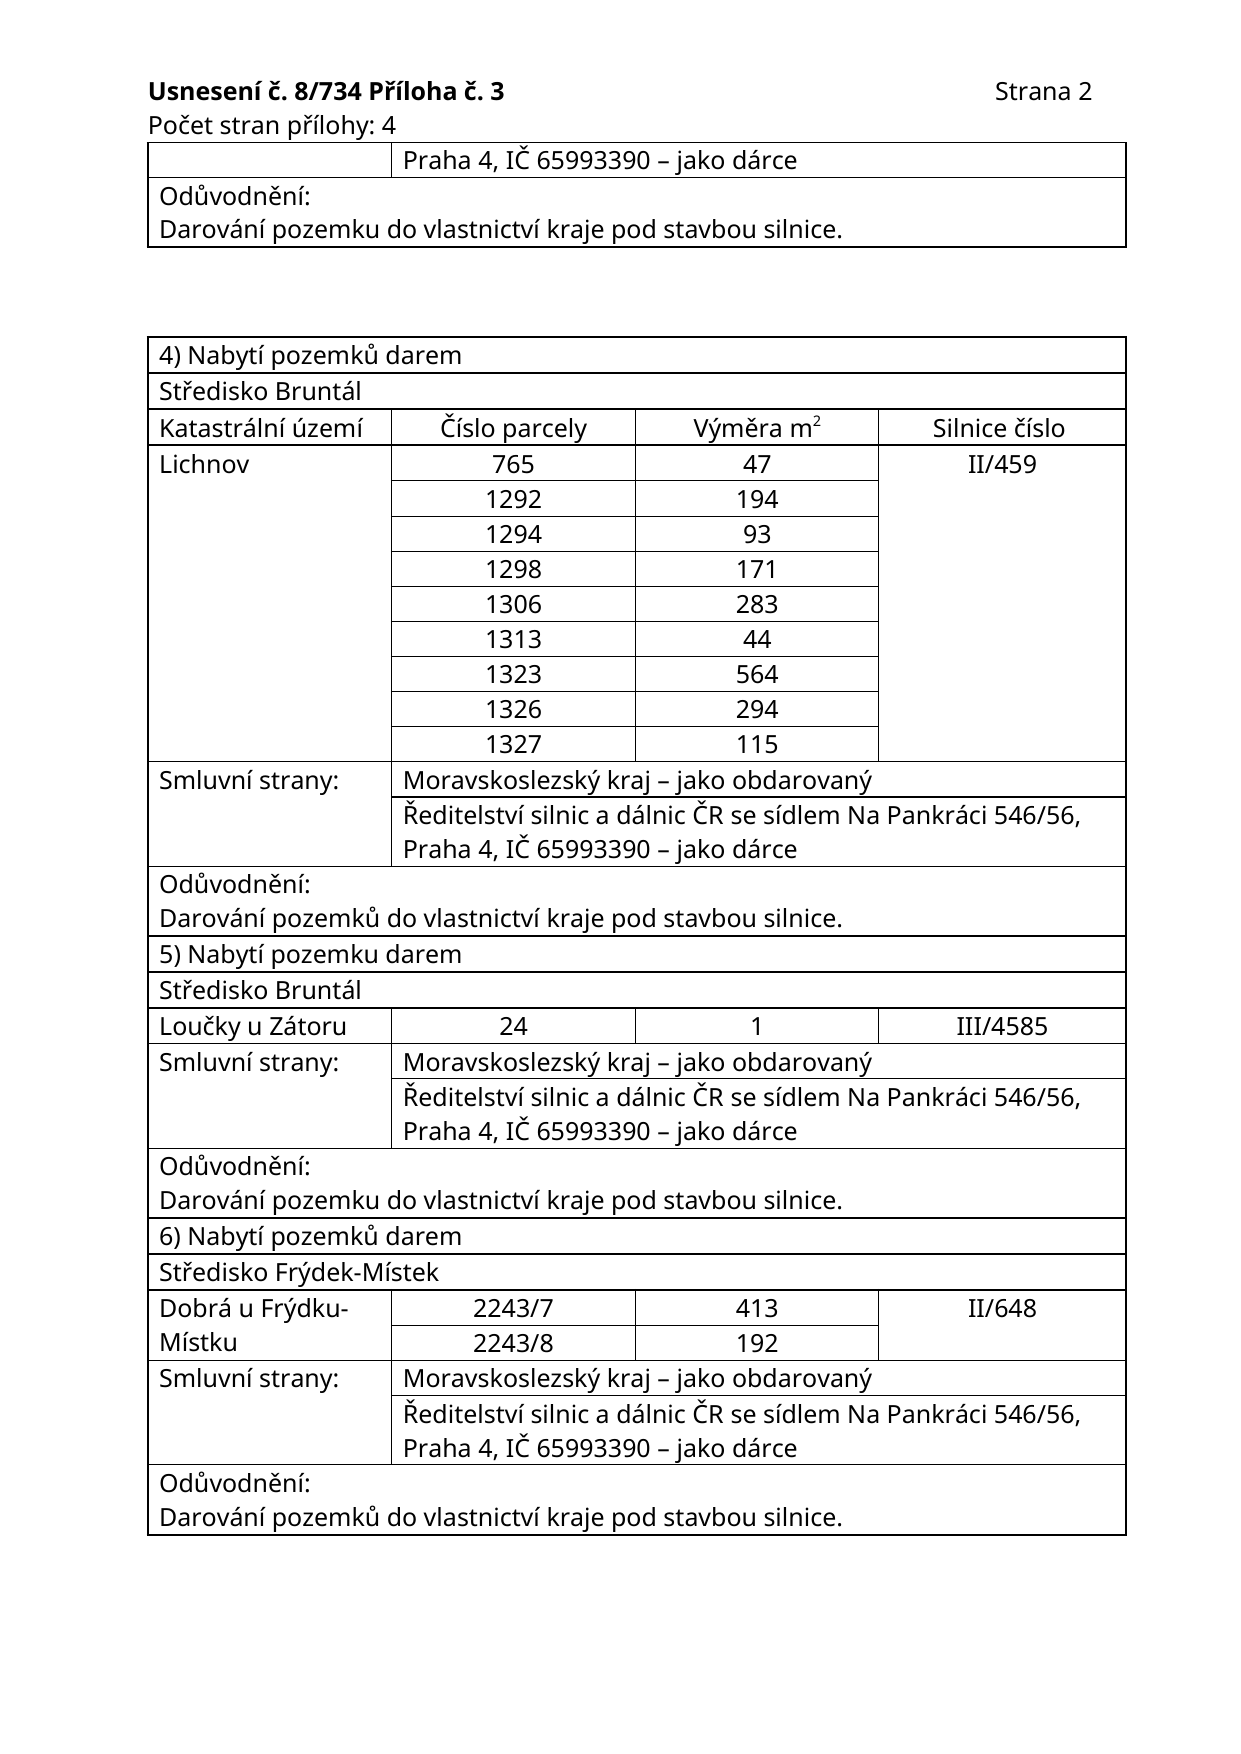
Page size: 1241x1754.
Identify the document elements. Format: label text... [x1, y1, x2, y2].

table_cell Smluvní strany: [149, 1361, 391, 1464]
table_cell Odůvodnění: Darování pozemku do vlastnictví kraje pod stavbou silnice. [149, 178, 1125, 246]
table_cell [149, 143, 391, 177]
table_header 4) Nabytí pozemků darem [149, 338, 1125, 372]
table_cell 44 [636, 622, 878, 656]
table_cell Silnice číslo [879, 410, 1125, 444]
table_cell 192 [636, 1326, 878, 1360]
table_cell Výměra m2 [636, 410, 878, 444]
table_cell Středisko Bruntál [149, 374, 1125, 408]
table_cell 5) Nabytí pozemku darem [149, 937, 1125, 971]
table_cell Odůvodnění: Darování pozemků do vlastnictví kraje pod stavbou silnice. [149, 1465, 1125, 1533]
table_cell 564 [636, 657, 878, 691]
table_cell Katastrální území [149, 410, 391, 444]
table_cell Ředitelství silnic a dálnic ČR se sídlem Na Pankráci 546/56, Praha 4, IČ 65993390 – jako dárce [392, 1079, 1125, 1147]
table_cell 1294 [392, 517, 635, 551]
table_cell Smluvní strany: [149, 1044, 391, 1147]
table_cell Odůvodnění: Darování pozemku do vlastnictví kraje pod stavbou silnice. [149, 1149, 1125, 1217]
table_cell 2243/7 [392, 1291, 635, 1325]
table_cell 47 [636, 446, 878, 480]
table_cell Moravskoslezský kraj – jako obdarovaný [392, 1361, 1125, 1395]
table_cell 93 [636, 517, 878, 551]
table_cell 294 [636, 692, 878, 726]
table_cell 1323 [392, 657, 635, 691]
table_cell Smluvní strany: [149, 762, 391, 866]
table_cell Moravskoslezský kraj – jako obdarovaný [392, 762, 1125, 796]
table_cell Odůvodnění: Darování pozemků do vlastnictví kraje pod stavbou silnice. [149, 867, 1125, 935]
table_cell Moravskoslezský kraj – jako obdarovaný [392, 1044, 1125, 1078]
table_cell Ředitelství silnic a dálnic ČR se sídlem Na Pankráci 546/56, Praha 4, IČ 65993390 – jako dárce [392, 798, 1125, 866]
table_cell 1298 [392, 552, 635, 586]
table_cell 1292 [392, 481, 635, 516]
table_cell II/459 [879, 446, 1125, 761]
table_cell II/648 [879, 1291, 1125, 1360]
table_cell 1326 [392, 692, 635, 726]
table_cell Dobrá u Frýdku-Místku [149, 1291, 391, 1360]
table_cell Číslo parcely [392, 410, 635, 444]
table_cell III/4585 [879, 1009, 1125, 1043]
table_cell Ředitelství silnic a dálnic ČR se sídlem Na Pankráci 546/56, Praha 4, IČ 65993390 – jako dárce [392, 1396, 1125, 1464]
table_cell 2243/8 [392, 1326, 635, 1360]
table_cell 1306 [392, 587, 635, 621]
table_cell 115 [636, 727, 878, 761]
table_cell Lichnov [149, 446, 391, 761]
table_cell 1327 [392, 727, 635, 761]
table_cell Loučky u Zátoru [149, 1009, 391, 1043]
table_cell 24 [392, 1009, 635, 1043]
table_cell 1 [636, 1009, 878, 1043]
table_cell 6) Nabytí pozemků darem [149, 1219, 1125, 1253]
table_cell 765 [392, 446, 635, 480]
table_cell 283 [636, 587, 878, 621]
table_cell 1313 [392, 622, 635, 656]
table_cell 171 [636, 552, 878, 586]
table_cell Praha 4, IČ 65993390 – jako dárce [392, 143, 1125, 177]
table_cell Středisko Frýdek-Místek [149, 1255, 1125, 1289]
table_cell 413 [636, 1291, 878, 1325]
table_cell 194 [636, 481, 878, 516]
table_cell Středisko Bruntál [149, 973, 1125, 1007]
